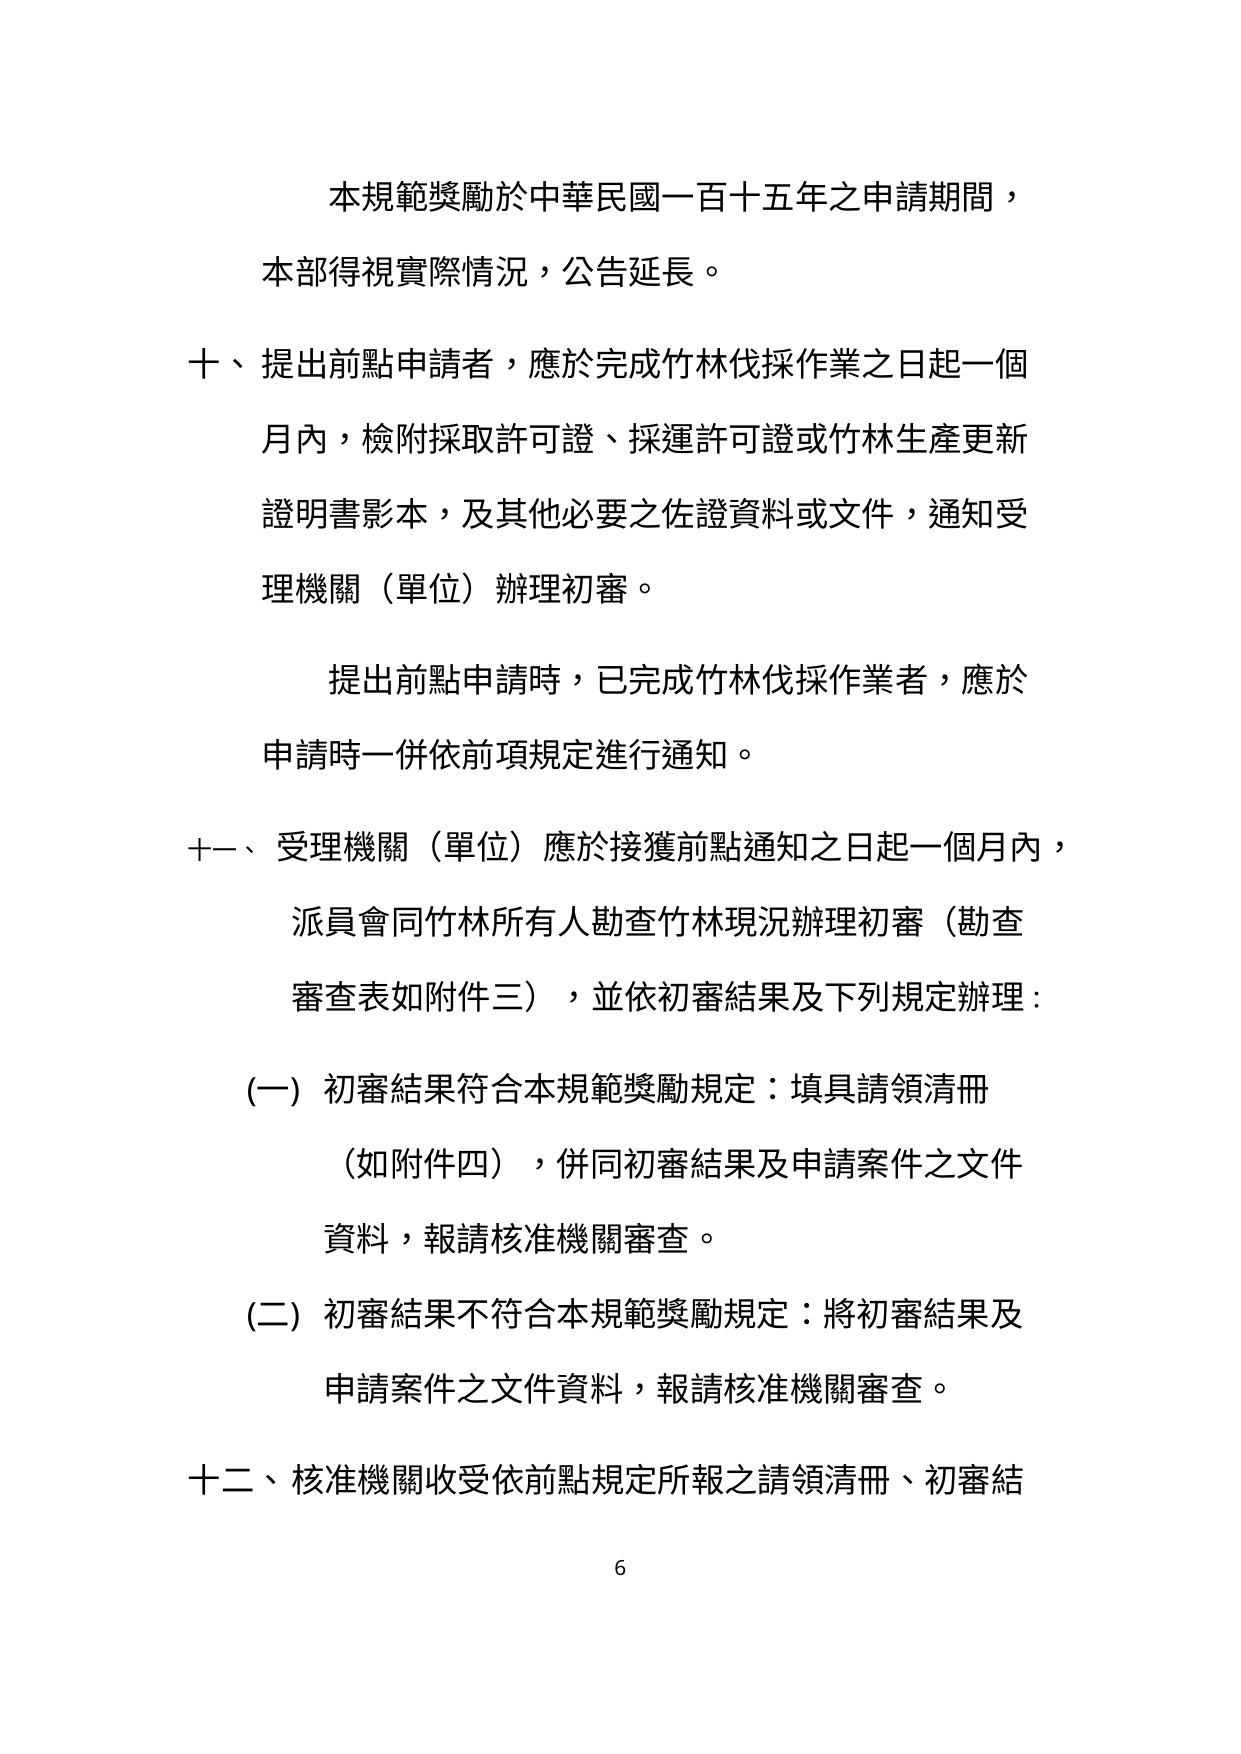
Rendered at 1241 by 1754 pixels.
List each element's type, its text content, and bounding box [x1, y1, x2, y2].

list 受理機關（單位）應於接獲前點通知之日起一個月內，派員會同竹林所有人勘查竹林現況辦理初審（勘查審查表如附件三），並依初審結果及下列規定辦理： [187, 808, 1053, 1033]
list 初審結果符合本規範獎勵規定：填具請領清冊（如附件四），併同初審結果及申請案件之文件資料，報請核准機關審查。 [247, 1049, 1053, 1274]
text 本規範獎勵於中華民國一百十五年之申請期間，本部得視實際情況，公告延長。 [261, 158, 1053, 308]
list 核准機關收受依前點規定所報之請領清冊、初審結 [187, 1441, 1053, 1516]
text 提出前點申請時，已完成竹林伐採作業者，應於申請時一併依前項規定進行通知。 [261, 641, 1053, 791]
list 初審結果不符合本規範獎勵規定：將初審結果及申請案件之文件資料，報請核准機關審查。 [247, 1274, 1053, 1424]
list 提出前點申請者，應於完成竹林伐採作業之日起一個月內，檢附採取許可證、採運許可證或竹林生產更新證明書影本，及其他必要之佐證資料或文件，通知受理機關（單位）辦理初審。 [187, 324, 1053, 624]
